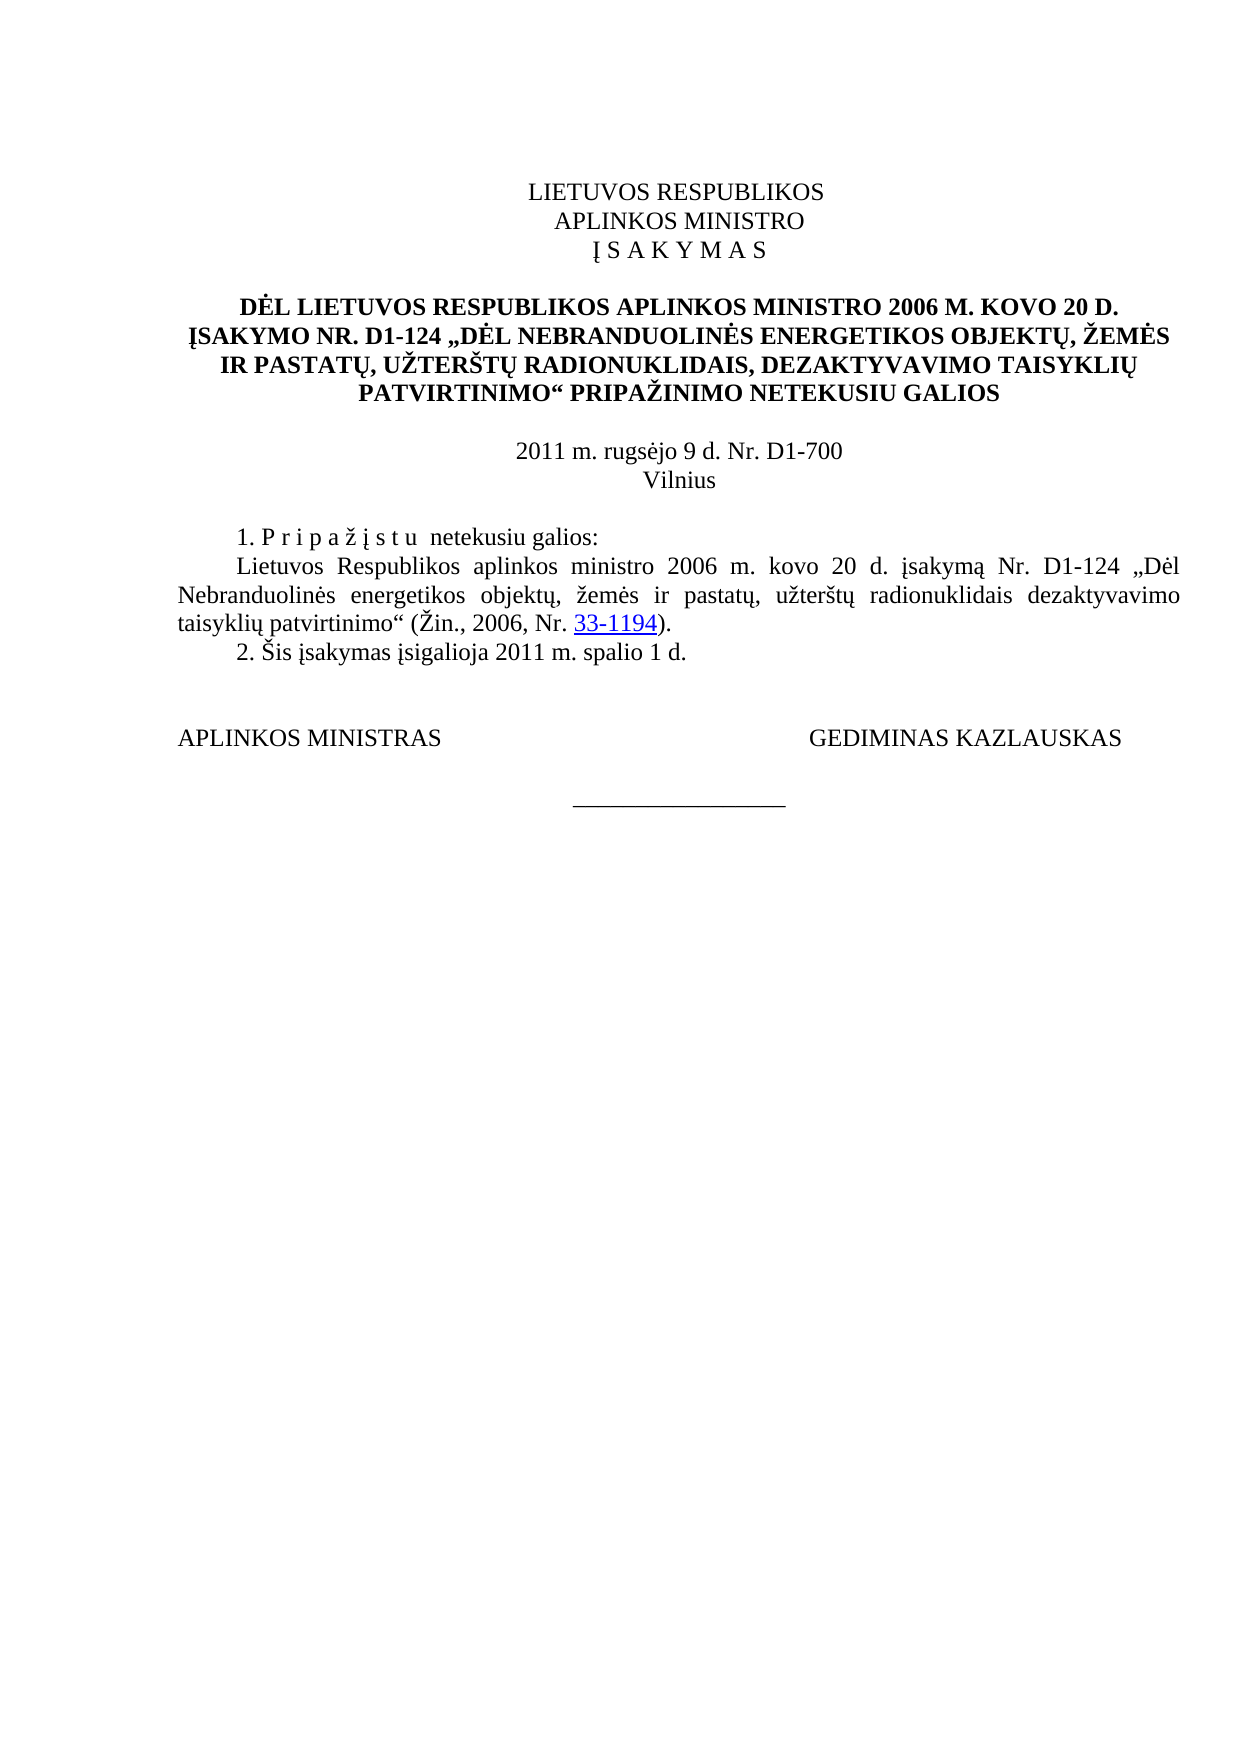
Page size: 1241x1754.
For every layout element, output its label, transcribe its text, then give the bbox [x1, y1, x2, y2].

text LIETUVOS RESPUBLIKOS [177, 177, 1181, 206]
text _________________ [177, 781, 1181, 810]
text 2011 m. rugsėjo 9 d. Nr. D1-700 [177, 436, 1181, 465]
text 1. Pripažįstu netekusiu galios: [177, 522, 1181, 551]
text ĮSAKYMAS [177, 235, 1181, 263]
text APLINKOS MINISTRO [177, 206, 1181, 235]
text Lietuvos Respublikos aplinkos ministro 2006 m. kovo 20 d. įsakymą Nr. D1-124 „Dėl Nebranduolinės energetikos objektų, žemės ir pastatų, užterštų radionuklidais dezaktyvavimo taisyklių patvirtinimo“ (Žin., 2006, Nr. 33-1194). [177, 551, 1181, 637]
text Vilnius [177, 465, 1181, 493]
text DĖL LIETUVOS RESPUBLIKOS APLINKOS MINISTRO 2006 M. KOVO 20 D. ĮSAKYMO NR. D1-124 „DĖL NEBRANDUOLINĖS ENERGETIKOS OBJEKTŲ, ŽEMĖS IR PASTATŲ, UŽTERŠTŲ RADIONUKLIDAIS, DEZAKTYVAVIMO TAISYKLIŲ PATVIRTINIMO“ PRIPAŽINIMO NETEKUSIU GALIOS [177, 292, 1181, 407]
text Aplinkos ministras Gediminas Kazlauskas [177, 723, 1181, 752]
text 2. Šis įsakymas įsigalioja 2011 m. spalio 1 d. [177, 637, 1181, 666]
